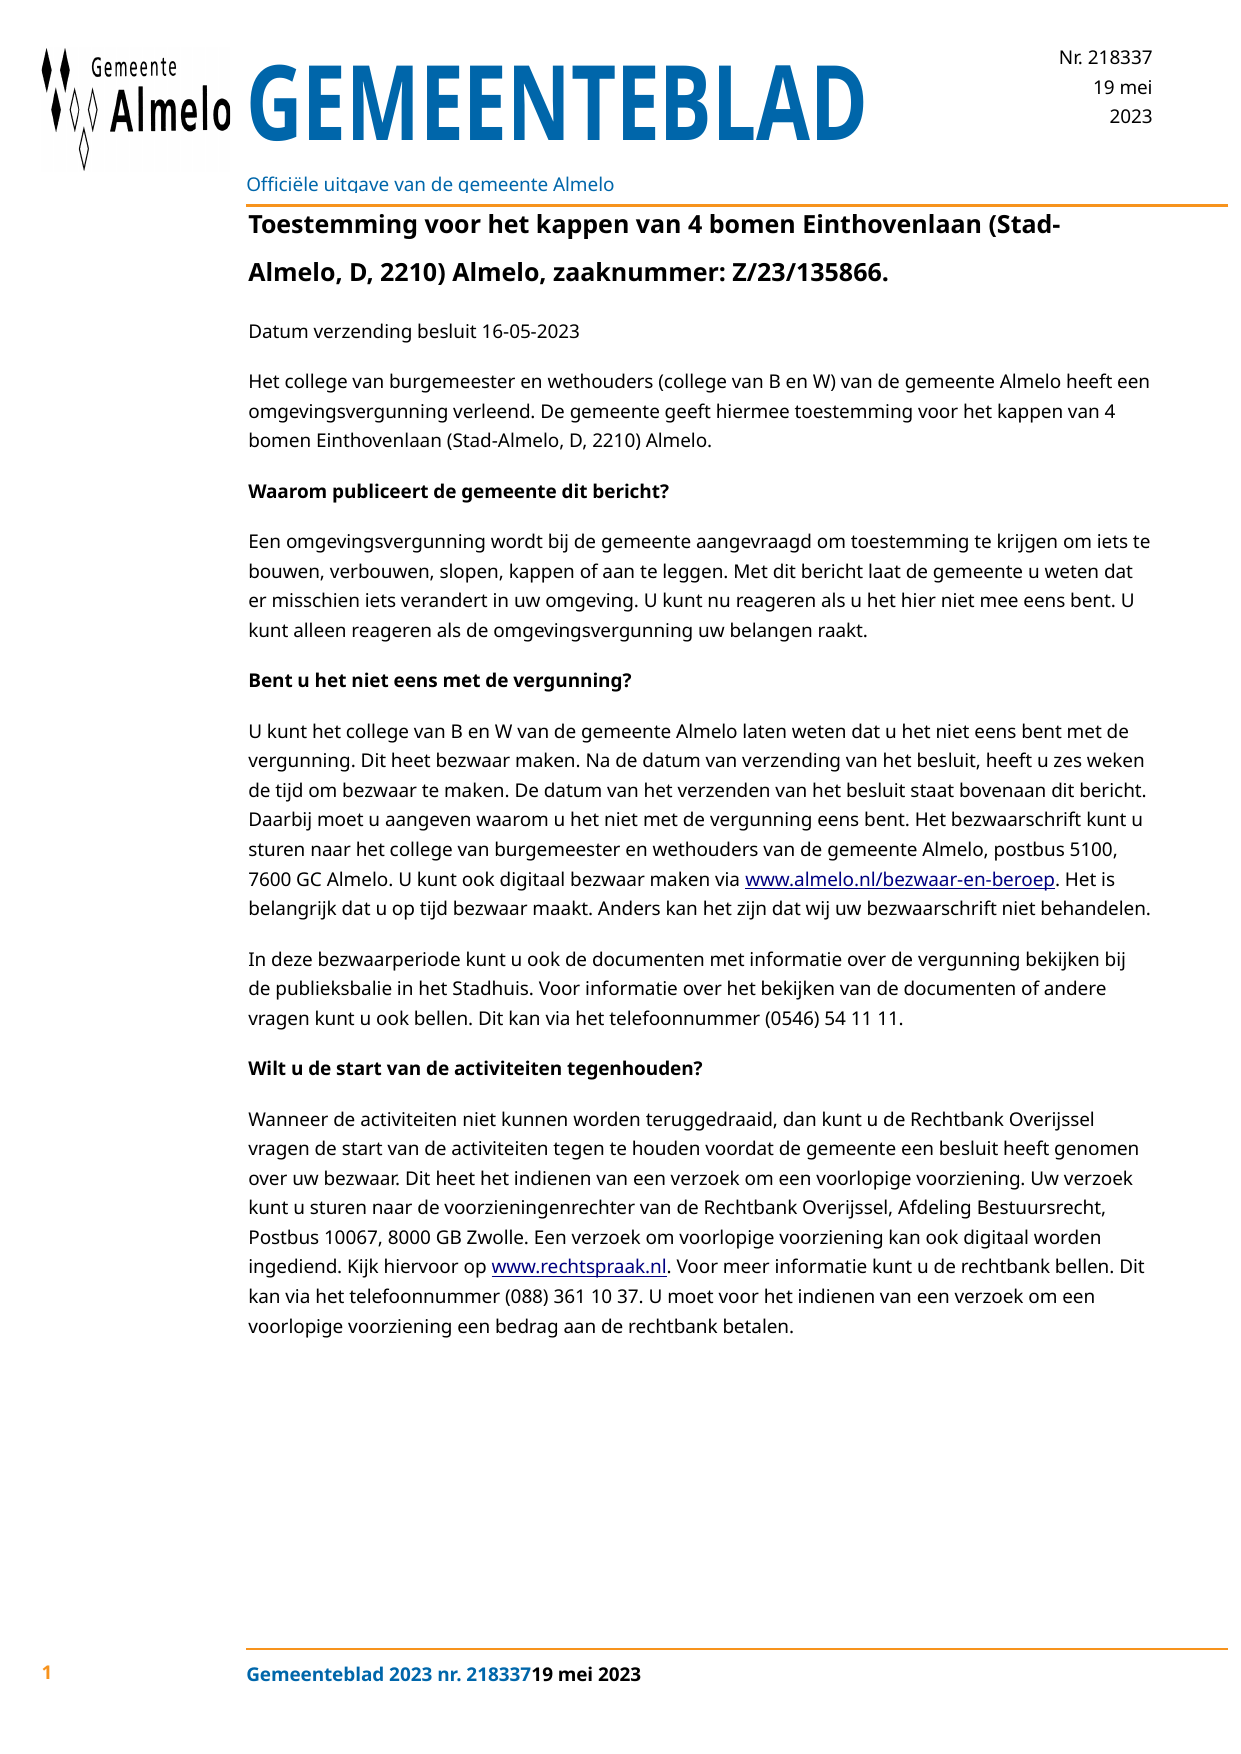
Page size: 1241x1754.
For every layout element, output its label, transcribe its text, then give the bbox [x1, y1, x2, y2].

text Wanneer de activiteiten niet kunnen worden teruggedraaid, dan kunt u de Rechtbank Overijssel vragen de start van de activiteiten tegen te houden voordat de gemeente een besluit heeft genomen over uw bezwaar. Dit heet het indienen van een verzoek om een voorlopige voorziening. Uw verzoek kunt u sturen naar de voorzieningenrechter van de Rechtbank Overijssel, Afdeling Bestuursrecht, Postbus 10067, 8000 GB Zwolle. Een verzoek om voorlopige voorziening kan ook digitaal worden ingediend. Kijk hiervoor op www.rechtspraak.nl. Voor meer informatie kunt u de rechtbank bellen. Dit kan via het telefoonnummer (088) 361 10 37. U moet voor het indienen van een verzoek om een voorlopige voorziening een bedrag aan de rechtbank betalen. [248, 1106, 1152, 1339]
text Datum verzending besluit 16-05-2023 [248, 318, 1152, 344]
text Wilt u de start van de activiteiten tegenhouden? [248, 1055, 1152, 1081]
text Een omgevingsvergunning wordt bij de gemeente aangevraagd om toestemming te krijgen om iets te bouwen, verbouwen, slopen, kappen of aan te leggen. Met dit bericht laat de gemeente u weten dat er misschien iets verandert in uw omgeving. U kunt nu reageren als u het hier niet mee eens bent. U kunt alleen reageren als de omgevingsvergunning uw belangen raakt. [248, 528, 1152, 643]
text Toestemming voor het kappen van 4 bomen Einthovenlaan (Stad-Almelo, D, 2210) Almelo, zaaknummer: Z/23/135866. [248, 207, 1152, 288]
text Het college van burgemeester en wethouders (college van B en W) van de gemeente Almelo heeft een omgevingsvergunning verleend. De gemeente geeft hiermee toestemming voor het kappen van 4 bomen Einthovenlaan (Stad-Almelo, D, 2210) Almelo. [248, 368, 1152, 453]
text Waarom publiceert de gemeente dit bericht? [248, 478, 1152, 504]
text In deze bezwaarperiode kunt u ook de documenten met informatie over de vergunning bekijken bij de publieksbalie in het Stadhuis. Voor informatie over het bekijken van de documenten of andere vragen kunt u ook bellen. Dit kan via het telefoonnummer (0546) 54 11 11. [248, 946, 1152, 1031]
text Bent u het niet eens met de vergunning? [248, 667, 1152, 693]
text U kunt het college van B en W van de gemeente Almelo laten weten dat u het niet eens bent met de vergunning. Dit heet bezwaar maken. Na de datum van verzending van het besluit, heeft u zes weken de tijd om bezwaar te maken. De datum van het verzenden van het besluit staat bovenaan dit bericht. Daarbij moet u aangeven waarom u het niet met de vergunning eens bent. Het bezwaarschrift kunt u sturen naar het college van burgemeester en wethouders van de gemeente Almelo, postbus 5100, 7600 GC Almelo. U kunt ook digitaal bezwaar maken via www.almelo.nl/bezwaar-en-beroep. Het is belangrijk dat u op tijd bezwaar maakt. Anders kan het zijn dat wij uw bezwaarschrift niet behandelen. [248, 718, 1152, 921]
picture [41, 47, 231, 172]
